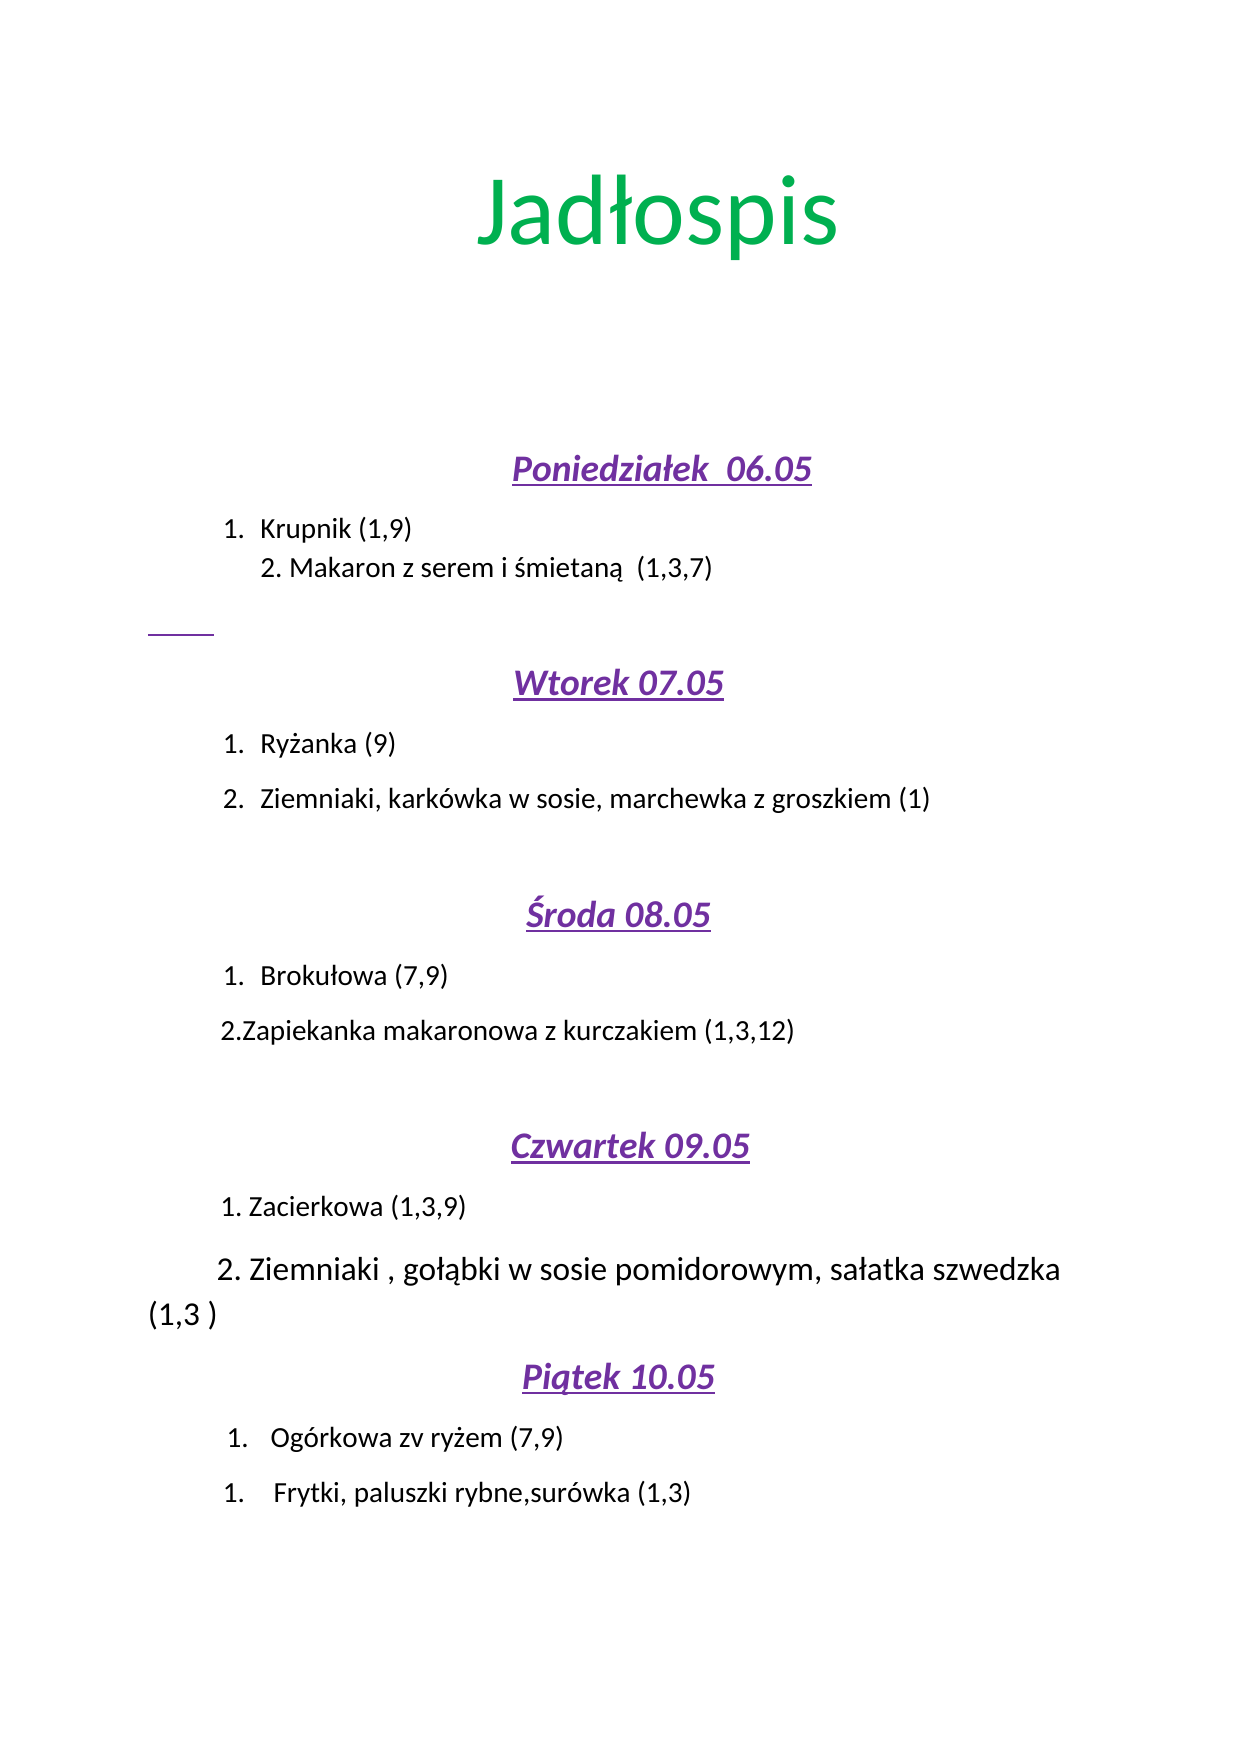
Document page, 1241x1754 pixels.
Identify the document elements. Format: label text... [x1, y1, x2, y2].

text Środa 08.05 [148, 891, 1093, 937]
text Wtorek 07.05 [148, 659, 1093, 705]
list Jadłospis [223, 148, 1093, 270]
text 2. Ziemniaki , gołąbki w sosie pomidorowym, sałatka szwedzka (1,3 ) [148, 1243, 1093, 1333]
list Ryżanka (9) [223, 725, 1093, 761]
text Piątek 10.05 [148, 1353, 1093, 1399]
text Poniedziałek 06.05 [148, 444, 1093, 490]
text 1. Zacierkowa (1,3,9) [148, 1188, 1093, 1224]
list 2.Zapiekanka makaronowa z kurczakiem (1,3,12) [148, 1012, 1093, 1048]
list Brokułowa (7,9) [223, 957, 1093, 992]
text Czwartek 09.05 [223, 1122, 1093, 1168]
list Frytki, paluszki rybne,surówka (1,3) [223, 1474, 1093, 1510]
list Krupnik (1,9) 2. Makaron z serem i śmietaną (1,3,7) [223, 511, 1093, 585]
list Ogórkowa zv ryżem (7,9) [226, 1419, 1093, 1455]
list Ziemniaki, karkówka w sosie, marchewka z groszkiem (1) [223, 781, 1093, 816]
